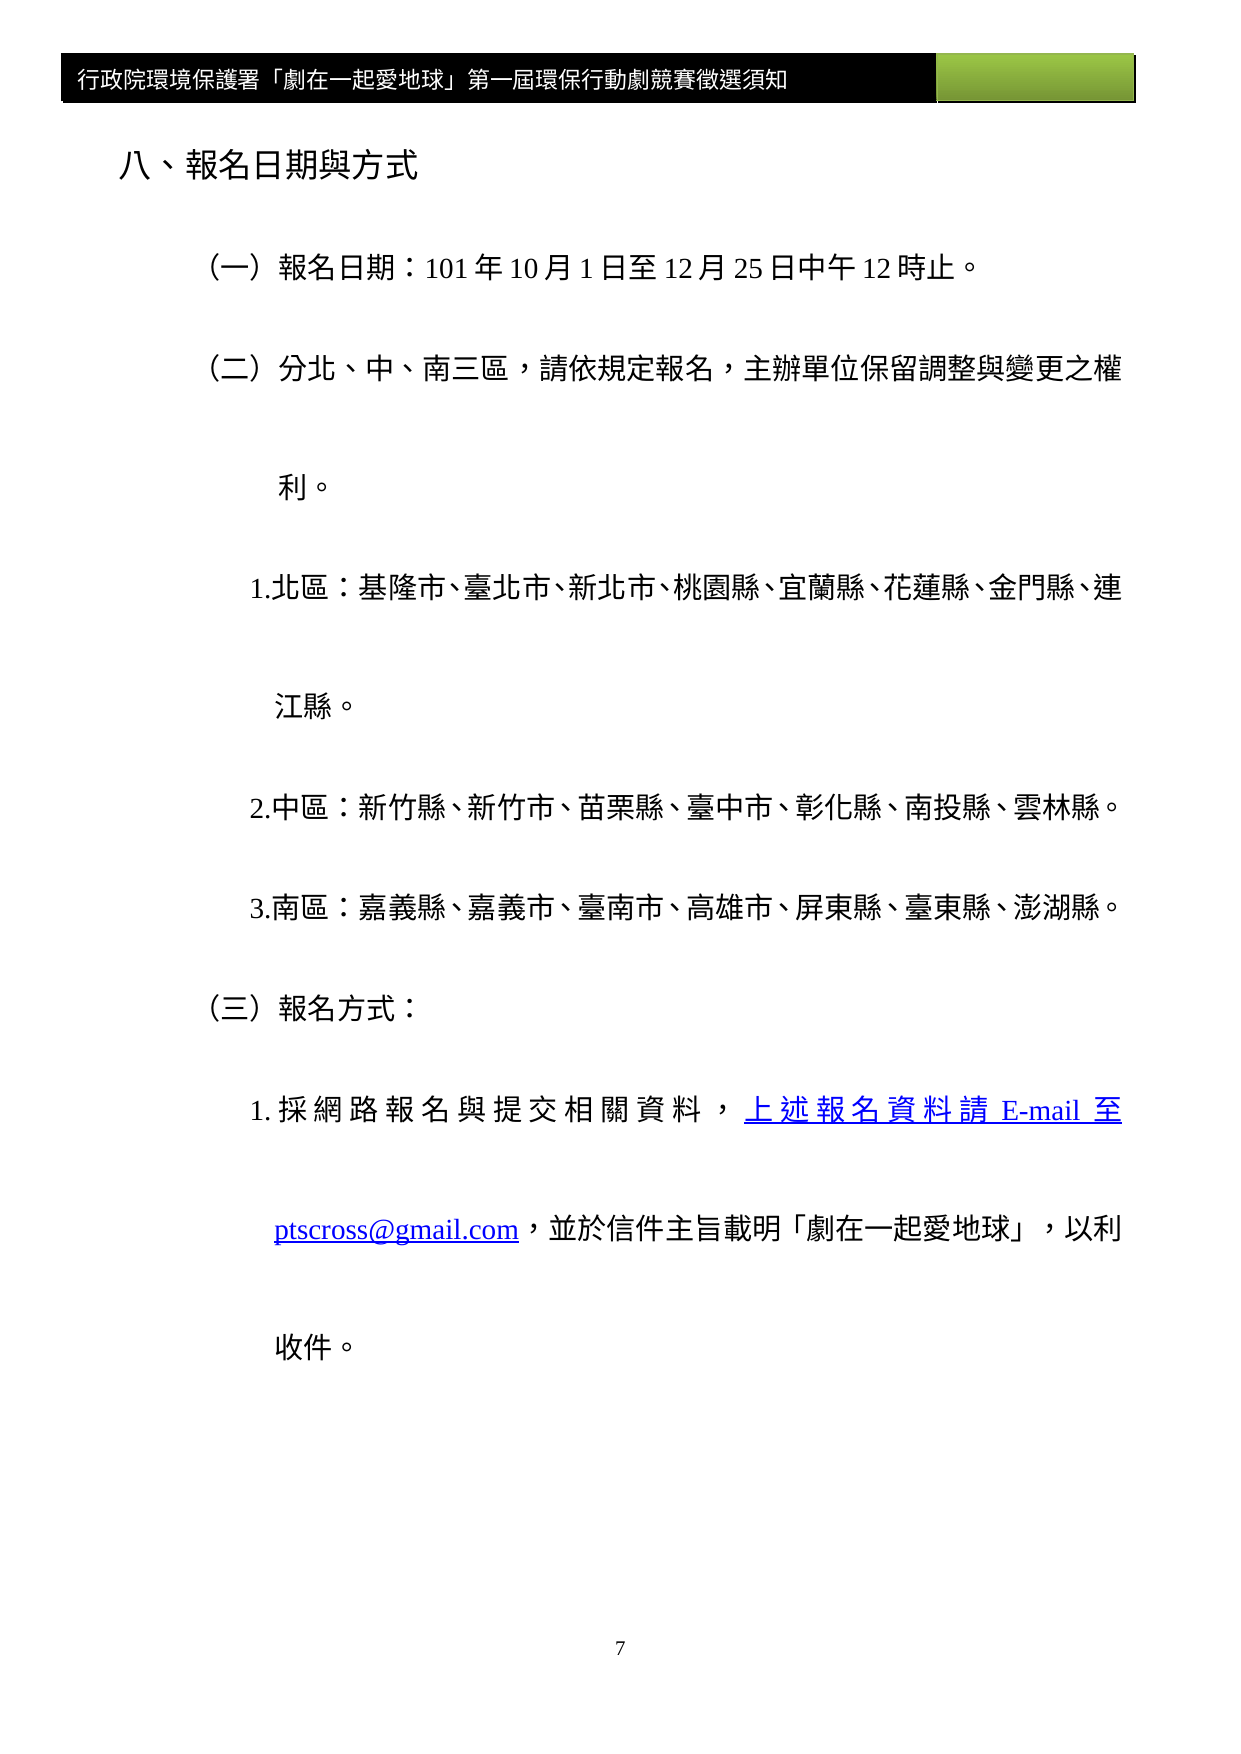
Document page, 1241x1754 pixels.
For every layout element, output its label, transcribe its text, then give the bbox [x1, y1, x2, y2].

subtitle 八、報名日期與方式 [118, 123, 1122, 202]
subtitle 1.北區：基隆市、臺北市、新北市、桃園縣、宜蘭縣、花蓮縣、金門縣、連江縣。 [249, 546, 1122, 745]
subtitle 1.採網路報名與提交相關資料，上述報名資料請E-mail至ptscross@gmail.com，並於信件主旨載明「劇在一起愛地球」，以利收件。 [249, 1068, 1122, 1385]
subtitle 2.中區：新竹縣、新竹市、苗栗縣、臺中市、彰化縣、南投縣、雲林縣。 [249, 766, 1122, 845]
subtitle （二）分北、中、南三區，請依規定報名，主辦單位保留調整與變更之權利。 [191, 327, 1122, 525]
subtitle （三）報名方式： [191, 967, 1122, 1046]
subtitle 3.南區：嘉義縣、嘉義市、臺南市、高雄市、屏東縣、臺東縣、澎湖縣。 [249, 867, 1122, 946]
subtitle （一）報名日期：101年10月1日至12月25日中午12時止。 [191, 226, 1122, 306]
